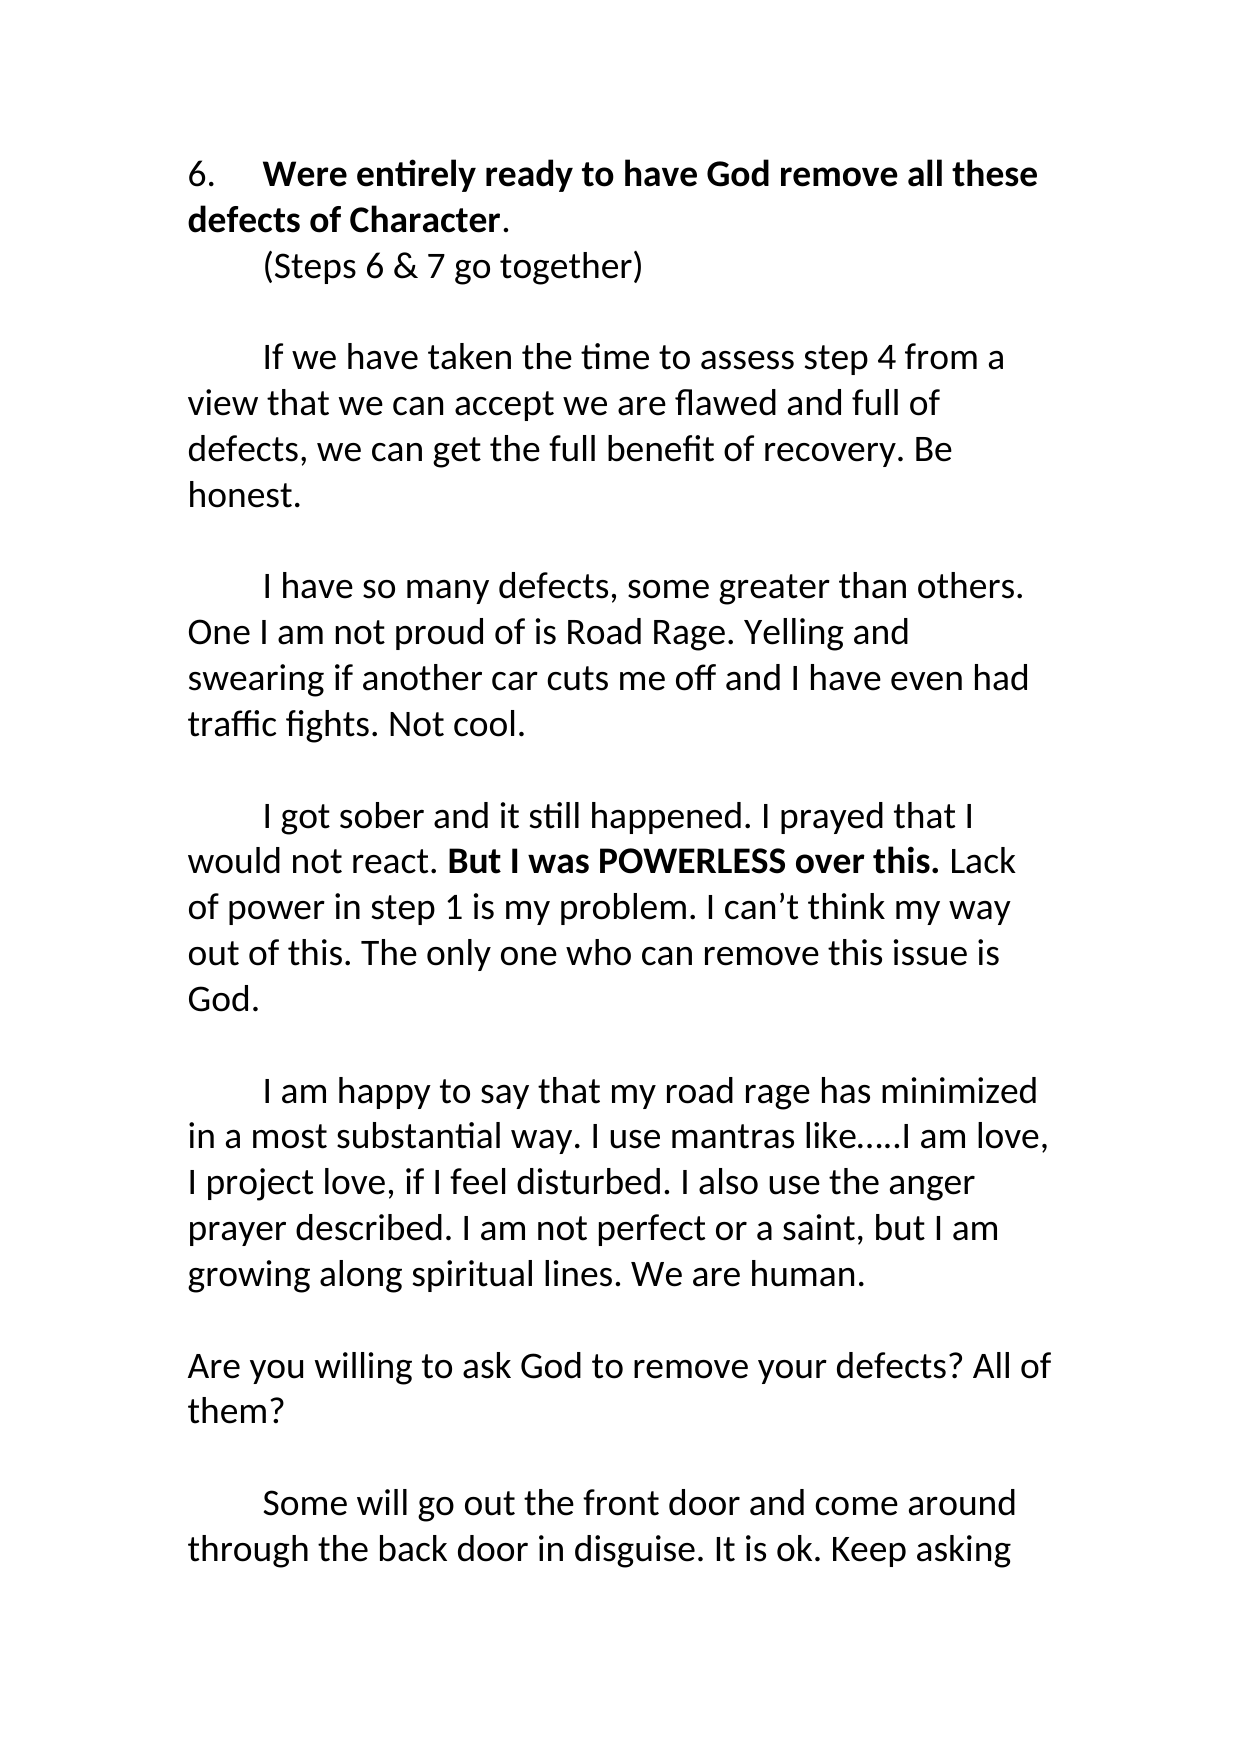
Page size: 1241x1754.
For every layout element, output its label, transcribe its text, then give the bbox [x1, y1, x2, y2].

text Some will go out the front door and come around through the back door in disguise. It is ok. Keep asking [187, 1479, 1053, 1571]
text I am happy to say that my road rage has minimized in a most substantial way. I use mantras like…..I am love, I project love, if I feel disturbed. I also use the anger prayer described. I am not perfect or a saint, but I am growing along spiritual lines. We are human. [187, 1067, 1053, 1296]
text (Steps 6 & 7 go together) [187, 242, 1053, 287]
text Are you willing to ask God to remove your defects? All of them? [187, 1342, 1053, 1433]
list Were entirely ready to have God remove all these defects of Character. [187, 150, 1053, 242]
text I got sober and it still happened. I prayed that I would not react. But I was POWERLESS over this. Lack of power in step 1 is my problem. I can’t think my way out of this. The only one who can remove this issue is God. [187, 792, 1053, 1021]
text If we have taken the time to assess step 4 from a view that we can accept we are flawed and full of defects, we can get the full benefit of recovery. Be honest. [187, 333, 1053, 517]
text I have so many defects, some greater than others. One I am not proud of is Road Rage. Yelling and swearing if another car cuts me off and I have even had traffic fights. Not cool. [187, 562, 1053, 746]
